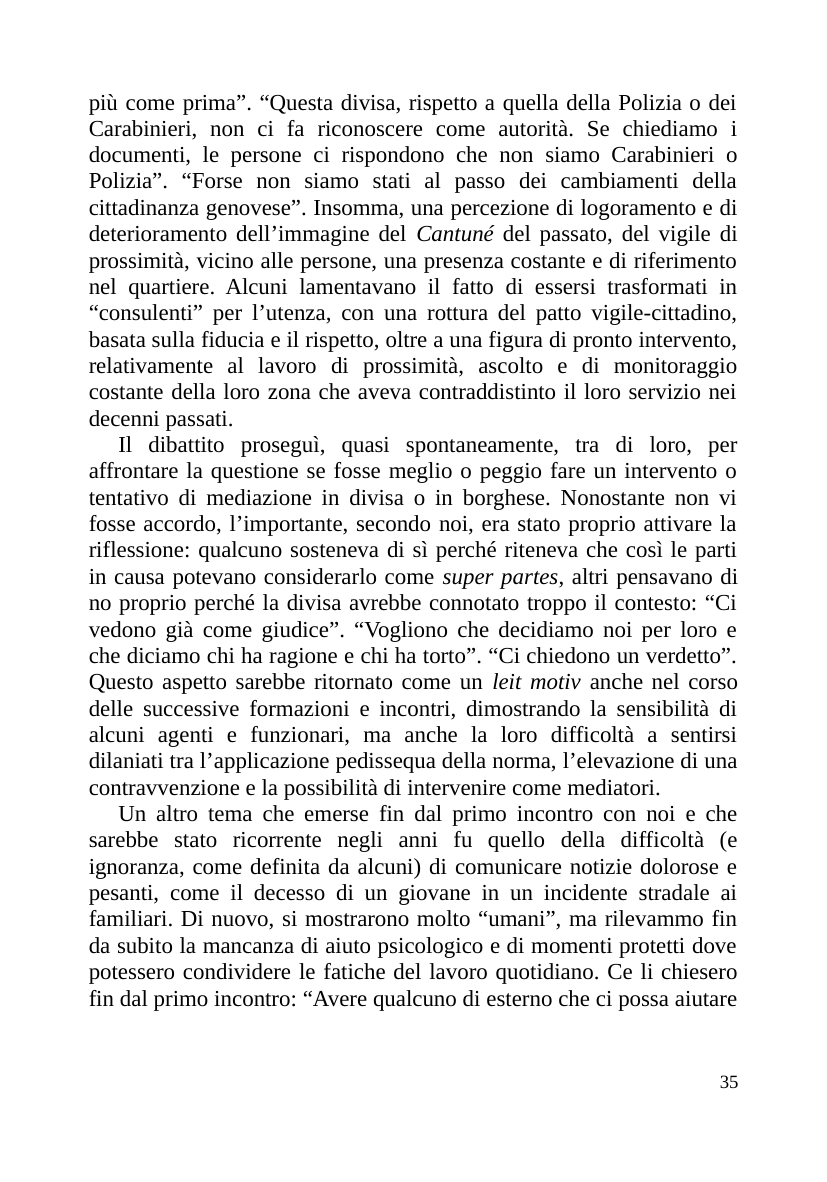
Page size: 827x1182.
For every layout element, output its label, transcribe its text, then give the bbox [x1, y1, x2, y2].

text più come prima”. “Questa divisa, rispetto a quella della Polizia o dei Carabinieri, non ci fa riconoscere come autorità. Se chiediamo i documenti, le persone ci rispondono che non siamo Carabinieri o Polizia”. “Forse non siamo stati al passo dei cambiamenti della cittadinanza genovese”. Insomma, una percezione di logoramento e di deterioramento dell’immagine del Cantuné del passato, del vigile di prossimità, vicino alle persone, una presenza costante e di riferimento nel quartiere. Alcuni lamentavano il fatto di essersi trasformati in “consulenti” per l’utenza, con una rottura del patto vigile-cittadino, basata sulla fiducia e il rispetto, oltre a una figura di pronto intervento, relativamente al lavoro di prossimità, ascolto e di monitoraggio costante della loro zona che aveva contraddistinto il loro servizio nei decenni passati. [88, 88, 738, 431]
text Un altro tema che emerse fin dal primo incontro con noi e che sarebbe stato ricorrente negli anni fu quello della difficoltà (e ignoranza, come definita da alcuni) di comunicare notizie dolorose e pesanti, come il decesso di un giovane in un incidente stradale ai familiari. Di nuovo, si mostrarono molto “umani”, ma rilevammo fin da subito la mancanza di aiuto psicologico e di momenti protetti dove potessero condividere le fatiche del lavoro quotidiano. Ce li chiesero fin dal primo incontro: “Avere qualcuno di esterno che ci possa aiutare [88, 800, 738, 1011]
text Il dibattito proseguì, quasi spontaneamente, tra di loro, per affrontare la questione se fosse meglio o peggio fare un intervento o tentativo di mediazione in divisa o in borghese. Nonostante non vi fosse accordo, l’importante, secondo noi, era stato proprio attivare la riflessione: qualcuno sosteneva di sì perché riteneva che così le parti in causa potevano considerarlo come super partes, altri pensavano di no proprio perché la divisa avrebbe connotato troppo il contesto: “Ci vedono già come giudice”. “Vogliono che decidiamo noi per loro e che diciamo chi ha ragione e chi ha torto”. “Ci chiedono un verdetto”. Questo aspetto sarebbe ritornato come un leit motiv anche nel corso delle successive formazioni e incontri, dimostrando la sensibilità di alcuni agenti e funzionari, ma anche la loro difficoltà a sentirsi dilaniati tra l’applicazione pedissequa della norma, l’elevazione di una contravvenzione e la possibilità di intervenire come mediatori. [88, 431, 738, 800]
